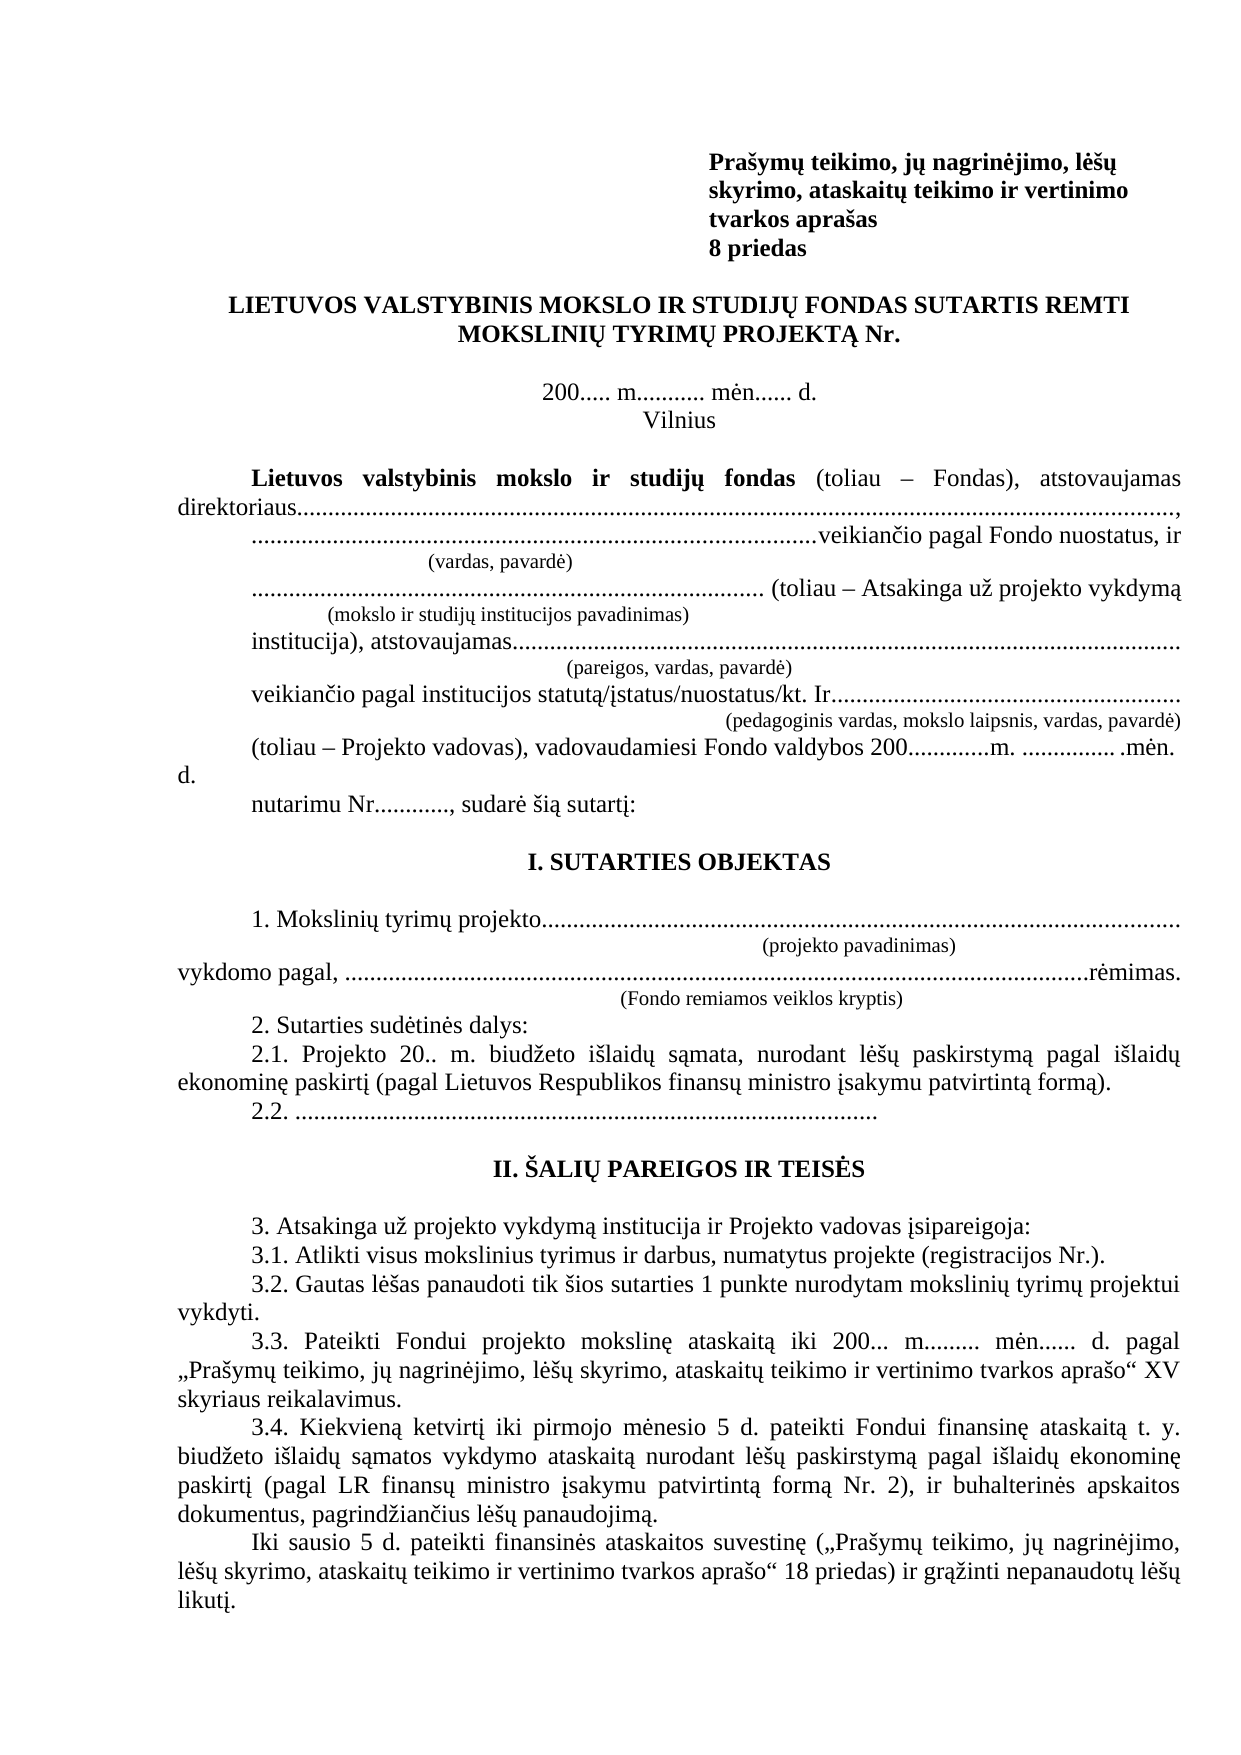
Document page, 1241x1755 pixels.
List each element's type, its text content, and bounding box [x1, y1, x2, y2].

text I. SUTARTIES OBJEKTAS [177, 847, 1181, 876]
text 3. Atsakinga už projekto vykdymą institucija ir Projekto vadovas įsipareigoja: [177, 1211, 1181, 1240]
text Vilnius [177, 406, 1181, 434]
text skyrimo, ataskaitų teikimo ir vertinimo [177, 176, 1181, 204]
text (toliau – Projekto vadovas), vadovaudamiesi Fondo valdybos 200 m. .............. mėn. d. [177, 732, 1181, 789]
text II. ŠALIŲ PAREIGOS IR TEISĖS [177, 1154, 1181, 1182]
text 2.1. Projekto 20.. m. biudžeto išlaidų sąmata, nurodant lėšų paskirstymą pagal išlaidų ekonominę paskirtį (pagal Lietuvos Respublikos finansų ministro įsakymu patvirtintą formą). [177, 1039, 1181, 1096]
text institucija), atstovaujamas [177, 626, 1181, 655]
text 8 priedas [177, 233, 1181, 262]
text 3.1. Atlikti visus mokslinius tyrimus ir darbus, numatytus projekte (registracijos Nr.). [177, 1240, 1181, 1269]
text veikiančio pagal Fondo nuostatus, ir [177, 521, 1181, 549]
text 2. Sutarties sudėtinės dalys: [177, 1010, 1181, 1039]
text (mokslo ir studijų institucijos pavadinimas) [177, 602, 1181, 626]
text (projekto pavadinimas) [177, 933, 1181, 957]
text Lietuvos valstybinis mokslo ir studijų fondas (toliau – Fondas), atstovaujamas direktoriaus , [177, 463, 1181, 521]
text 3.2. Gautas lėšas panaudoti tik šios sutarties 1 punkte nurodytam mokslinių tyrimų projektui vykdyti. [177, 1269, 1181, 1326]
text tvarkos aprašas [177, 204, 1181, 233]
text Prašymų teikimo, jų nagrinėjimo, lėšų [177, 147, 1181, 176]
text nutarimu Nr............, sudarė šią sutartį: [177, 789, 1181, 818]
text 3.4. Kiekvieną ketvirtį iki pirmojo mėnesio 5 d. pateikti Fondui finansinę ataskaitą t. y. biudžeto išlaidų sąmatos vykdymo ataskaitą nurodant lėšų paskirstymą pagal išlaidų ekonominę paskirtį (pagal LR finansų ministro įsakymu patvirtintą formą Nr. 2), ir buhalterinės apskaitos dokumentus, pagrindžiančius lėšų panaudojimą. [177, 1412, 1181, 1527]
text 200..... m........... mėn...... d. [177, 377, 1181, 406]
text (pareigos, vardas, pavardė) [177, 655, 1181, 679]
text (vardas, pavardė) [177, 549, 1181, 573]
text 3.3. Pateikti Fondui projekto mokslinę ataskaitą iki 200... m......... mėn...... d. pagal „Prašymų teikimo, jų nagrinėjimo, lėšų skyrimo, ataskaitų teikimo ir vertinimo tvarkos aprašo“ XV skyriaus reikalavimus. [177, 1326, 1181, 1412]
text (pedagoginis vardas, mokslo laipsnis, vardas, pavardė) [177, 708, 1181, 732]
text 1. Mokslinių tyrimų projekto [177, 904, 1181, 933]
text vykdomo pagal, rėmimas. [177, 957, 1181, 986]
text 2.2. [177, 1096, 1181, 1125]
text (Fondo remiamos veiklos kryptis) [177, 986, 1181, 1010]
text veikiančio pagal institucijos statutą/įstatus/nuostatus/kt. Ir [177, 679, 1181, 708]
text LIETUVOS VALSTYBINIS MOKSLO IR STUDIJŲ FONDAS SUTARTIS REMTI MOKSLINIŲ TYRIMŲ PROJEKTĄ Nr. [177, 291, 1181, 348]
text . (toliau – Atsakinga už projekto vykdymą [177, 573, 1181, 602]
text Iki sausio 5 d. pateikti finansinės ataskaitos suvestinę („Prašymų teikimo, jų nagrinėjimo, lėšų skyrimo, ataskaitų teikimo ir vertinimo tvarkos aprašo“ 18 priedas) ir grąžinti nepanaudotų lėšų likutį. [177, 1527, 1181, 1614]
